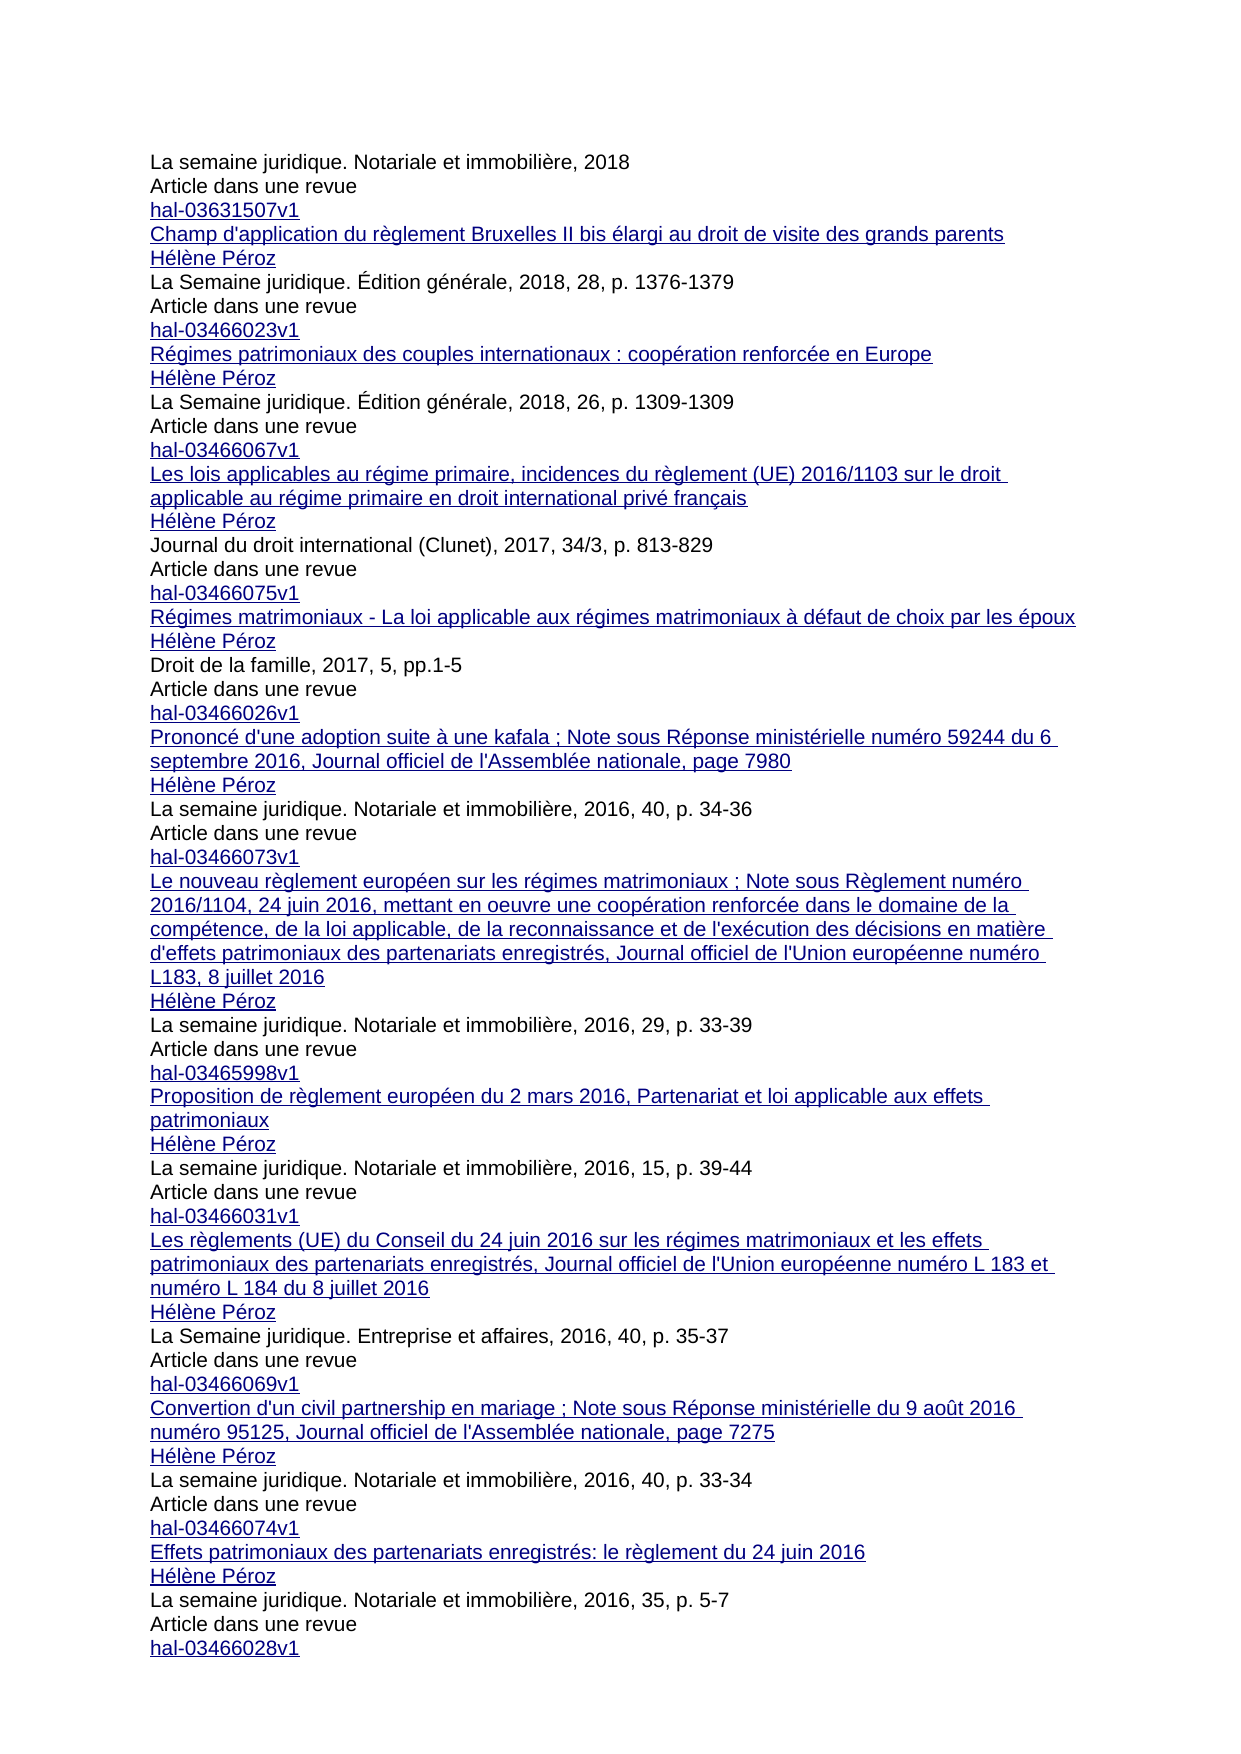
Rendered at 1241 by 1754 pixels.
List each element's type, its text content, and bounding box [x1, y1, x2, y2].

table_cell Régimes matrimoniaux - La loi applicable aux régimes matrimoniaux à défaut de choix par les époux Hélène Péroz Droit de la famille, 2017, 5, pp.1-5 Article dans une revue hal-03466026v1 [150, 605, 1090, 725]
table_cell Proposition de règlement européen du 2 mars 2016, Partenariat et loi applicable aux effets patrimoniaux Hélène Péroz La semaine juridique. Notariale et immobilière, 2016, 15, p. 39-44 Article dans une revue hal-03466031v1 [150, 1084, 1090, 1228]
table_cell Les lois applicables au régime primaire, incidences du règlement (UE) 2016/1103 sur le droit applicable au régime primaire en droit international privé français Hélène Péroz Journal du droit international (Clunet), 2017, 34/3, p. 813-829 Article dans une revue hal-03466075v1 [150, 461, 1090, 605]
table_cell La semaine juridique. Notariale et immobilière, 2018 Article dans une revue hal-03631507v1 [150, 150, 1090, 222]
table_cell Champ d'application du règlement Bruxelles II bis élargi au droit de visite des grands parents Hélène Péroz La Semaine juridique. Édition générale, 2018, 28, p. 1376-1379 Article dans une revue hal-03466023v1 [150, 222, 1090, 342]
table_cell Régimes patrimoniaux des couples internationaux : coopération renforcée en Europe Hélène Péroz La Semaine juridique. Édition générale, 2018, 26, p. 1309-1309 Article dans une revue hal-03466067v1 [150, 342, 1090, 461]
table_cell Effets patrimoniaux des partenariats enregistrés: le règlement du 24 juin 2016 Hélène Péroz La semaine juridique. Notariale et immobilière, 2016, 35, p. 5-7 Article dans une revue hal-03466028v1 [150, 1540, 1090, 1659]
table_cell Convertion d'un civil partnership en mariage ; Note sous Réponse ministérielle du 9 août 2016 numéro 95125, Journal officiel de l'Assemblée nationale, page 7275 Hélène Péroz La semaine juridique. Notariale et immobilière, 2016, 40, p. 33-34 Article dans une revue hal-03466074v1 [150, 1396, 1090, 1539]
table_cell Le nouveau règlement européen sur les régimes matrimoniaux ; Note sous Règlement numéro 2016/1104, 24 juin 2016, mettant en oeuvre une coopération renforcée dans le domaine de la compétence, de la loi applicable, de la reconnaissance et de l'exécution des décisions en matière d'effets patrimoniaux des partenariats enregistrés, Journal officiel de l'Union européenne numéro L183, 8 juillet 2016 Hélène Péroz La semaine juridique. Notariale et immobilière, 2016, 29, p. 33-39 Article dans une revue hal-03465998v1 [150, 869, 1090, 1084]
table_cell Les règlements (UE) du Conseil du 24 juin 2016 sur les régimes matrimoniaux et les effets patrimoniaux des partenariats enregistrés, Journal officiel de l'Union européenne numéro L 183 et numéro L 184 du 8 juillet 2016 Hélène Péroz La Semaine juridique. Entreprise et affaires, 2016, 40, p. 35-37 Article dans une revue hal-03466069v1 [150, 1228, 1090, 1396]
table_cell Prononcé d'une adoption suite à une kafala ; Note sous Réponse ministérielle numéro 59244 du 6 septembre 2016, Journal officiel de l'Assemblée nationale, page 7980 Hélène Péroz La semaine juridique. Notariale et immobilière, 2016, 40, p. 34-36 Article dans une revue hal-03466073v1 [150, 725, 1090, 869]
